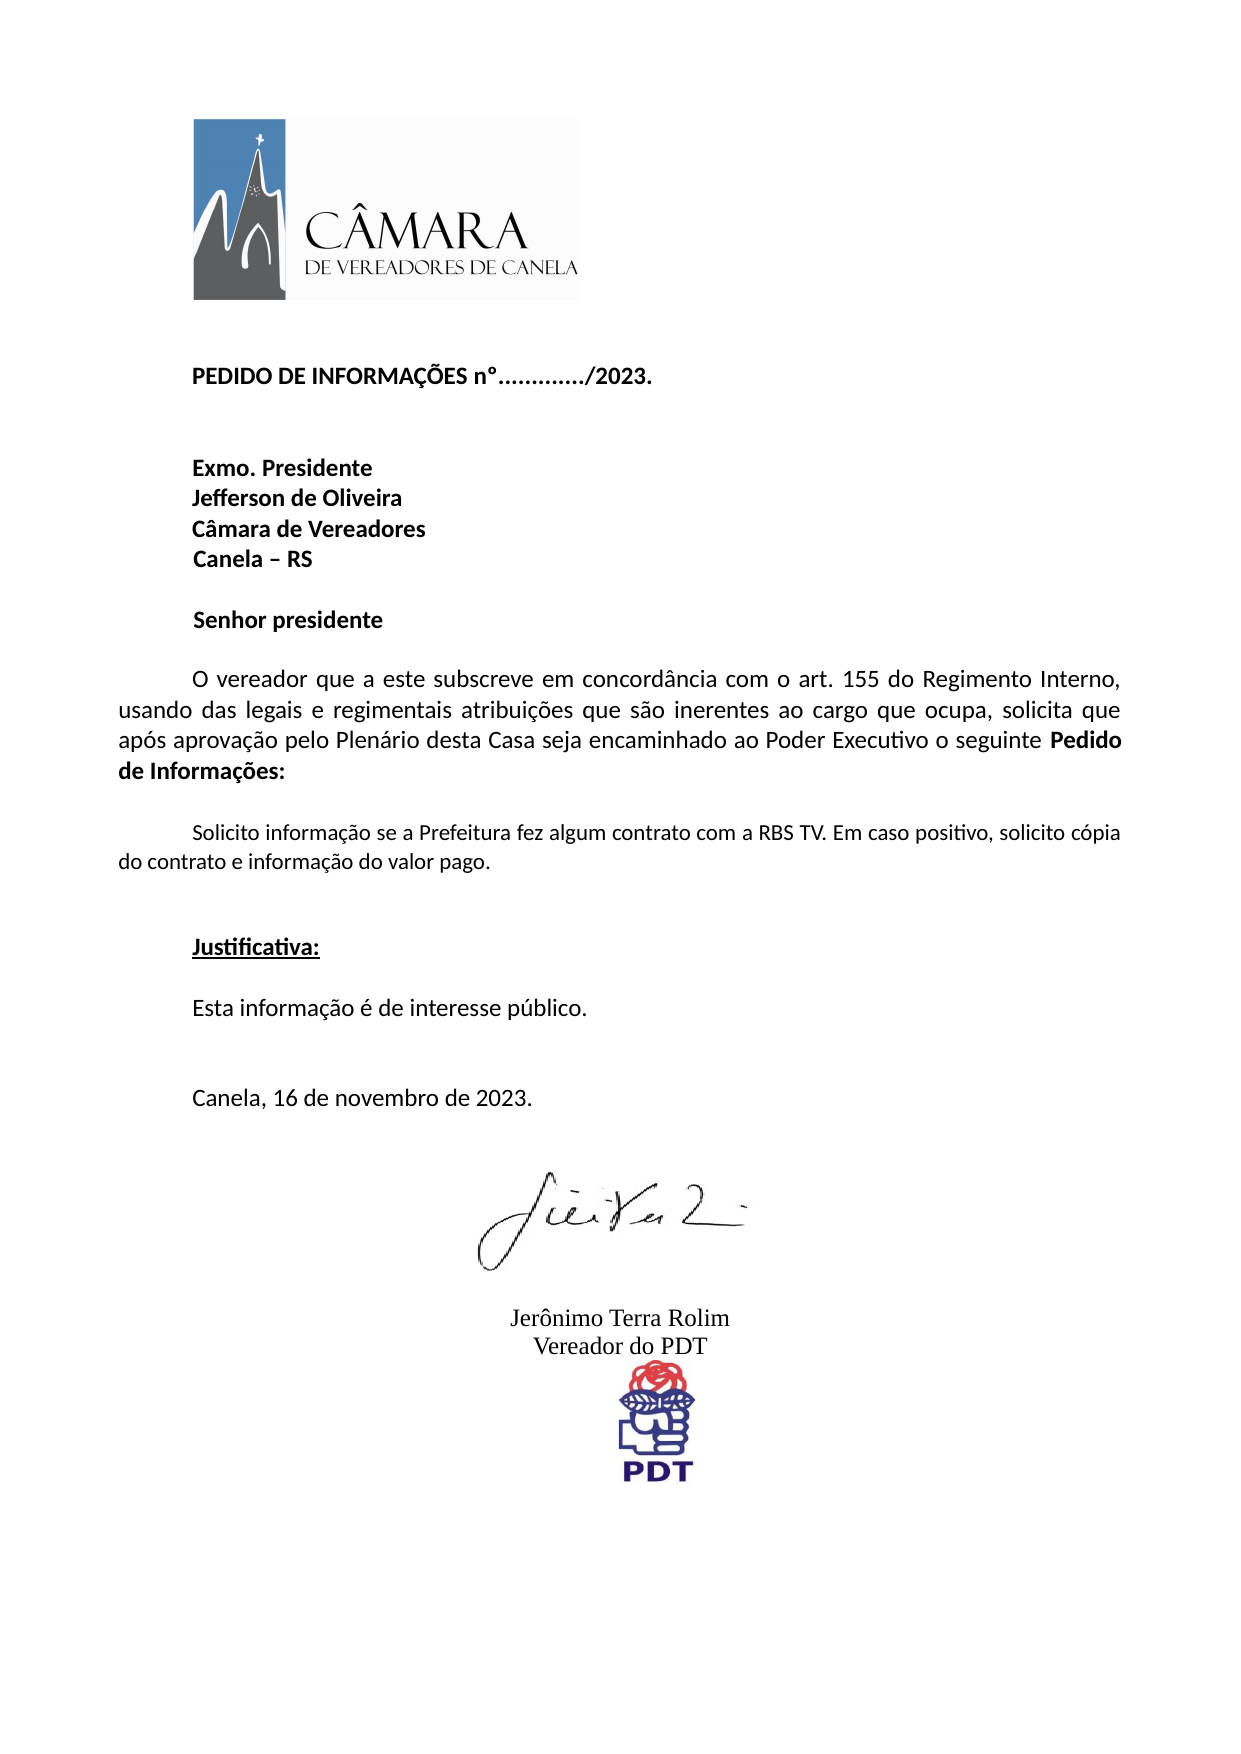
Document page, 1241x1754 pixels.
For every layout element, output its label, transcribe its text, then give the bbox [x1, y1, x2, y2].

text Vereador do PDT [118, 1331, 1122, 1360]
text Justificativa: [118, 931, 1122, 961]
picture [193, 119, 578, 300]
text Senhor presidente [118, 604, 1122, 635]
text Jefferson de Oliveira [118, 482, 1122, 513]
text Esta informação é de interesse público. [118, 961, 1122, 1022]
picture [477, 1171, 763, 1274]
text Jerônimo Terra Rolim [118, 1303, 1122, 1331]
text Canela – RS [118, 543, 1122, 574]
text O vereador que a este subscreve em concordância com o art. 155 do Regimento Interno, usando das legais e regimentais atribuições que são inerentes ao cargo que ocupa, solicita que após aprovação pelo Plenário desta Casa seja encaminhado ao Poder Executivo o seguinte Pedido de Informações: [118, 664, 1122, 786]
text Exmo. Presidente [118, 452, 1122, 482]
subtitle PEDIDO DE INFORMAÇÕES nº............./2023. [118, 360, 1122, 391]
text Solicito informação se a Prefeitura fez algum contrato com a RBS TV. Em caso positivo, solicito cópia do contrato e informação do valor pago. [118, 816, 1122, 875]
text Canela, 16 de novembro de 2023. [118, 1082, 1122, 1112]
text Câmara de Vereadores [118, 513, 1122, 543]
picture [618, 1360, 696, 1487]
